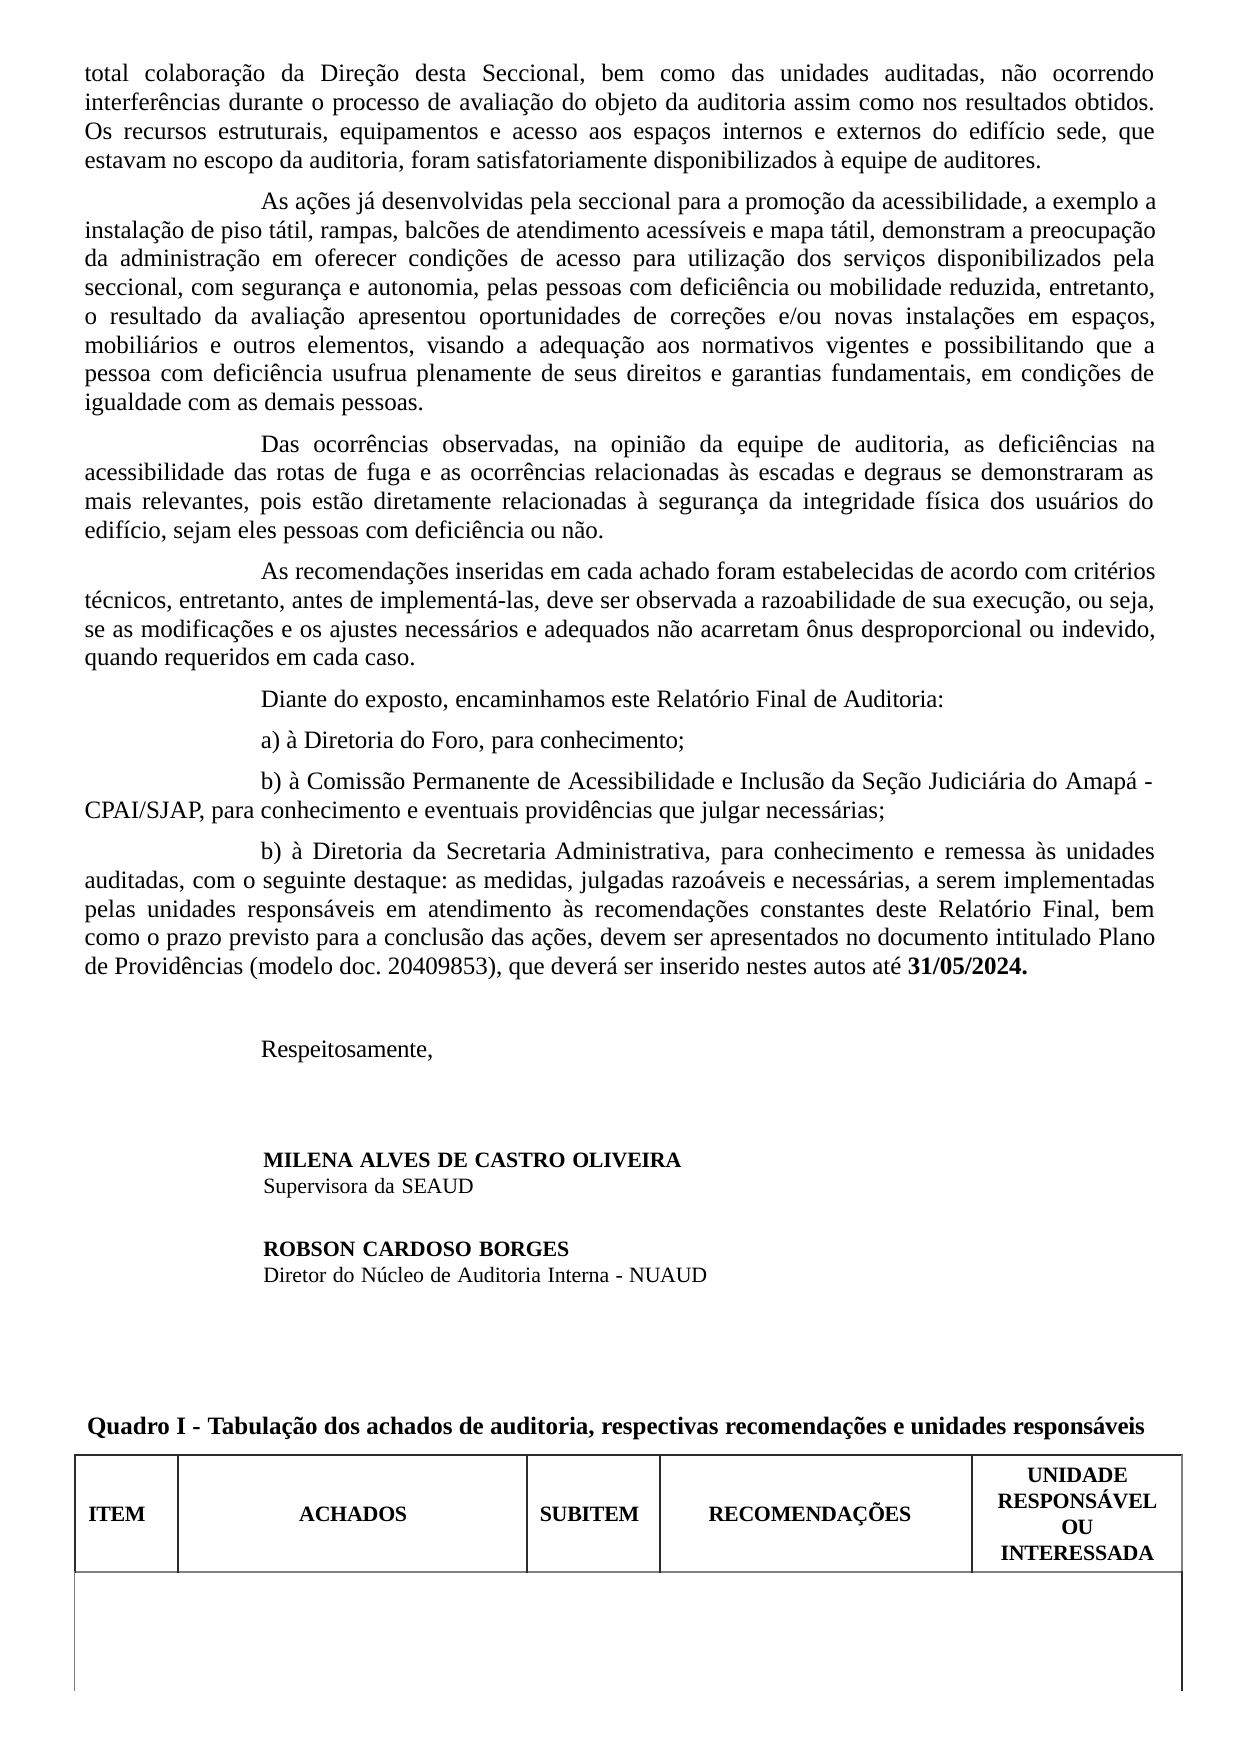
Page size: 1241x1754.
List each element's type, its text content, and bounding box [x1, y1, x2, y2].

text Quadro I - Tabulação dos achados de auditoria, respectivas recomendações e unidades responsáveis [87, 1411, 1180, 1439]
text ROBSON CARDOSO BORGES [263, 1236, 1180, 1261]
text As recomendações inseridas em cada achado foram estabelecidas de acordo com critérios técnicos, entretanto, antes de implementá-las, deve ser observada a razoabilidade de sua execução, ou seja, se as modificações e os ajustes necessários e adequados não acarretam ônus desproporcional ou indevido, quando requeridos em cada caso. [84, 556, 1156, 671]
text As ações já desenvolvidas pela seccional para a promoção da acessibilidade, a exemplo a instalação de piso tátil, rampas, balcões de atendimento acessíveis e mapa tátil, demonstram a preocupação da administração em oferecer condições de acesso para utilização dos serviços disponibilizados pela seccional, com segurança e autonomia, pelas pessoas com deficiência ou mobilidade reduzida, entretanto, o resultado da avaliação apresentou oportunidades de correções e/ou novas instalações em espaços, mobiliários e outros elementos, visando a adequação aos normativos vigentes e possibilitando que a pessoa com deficiência usufrua plenamente de seus direitos e garantias fundamentais, em condições de igualdade com as demais pessoas. [84, 186, 1156, 416]
list à Comissão Permanente de Acessibilidade e Inclusão da Seção Judiciária do Amapá - CPAI/SJAP, para conhecimento e eventuais providências que julgar necessárias; [84, 766, 1153, 824]
text Respeitosamente, [261, 1034, 1180, 1063]
text Das ocorrências observadas, na opinião da equipe de auditoria, as deficiências na acessibilidade das rotas de fuga e as ocorrências relacionadas às escadas e degraus se demonstraram as mais relevantes, pois estão diretamente relacionadas à segurança da integridade física dos usuários do edifício, sejam eles pessoas com deficiência ou não. [84, 429, 1156, 544]
table_header ITEM [76, 1456, 177, 1571]
text MILENA ALVES DE CASTRO OLIVEIRA [263, 1147, 1180, 1172]
text Diante do exposto, encaminhamos este Relatório Final de Auditoria: [261, 684, 1180, 712]
table_header ACHADOS [179, 1456, 526, 1571]
text b) à Diretoria da Secretaria Administrativa, para conhecimento e remessa às unidades auditadas, com o seguinte destaque: as medidas, julgadas razoáveis e necessárias, a serem implementadas pelas unidades responsáveis em atendimento às recomendações constantes deste Relatório Final, bem como o prazo previsto para a conclusão das ações, devem ser apresentados no documento intitulado Plano de Providências (modelo doc. 20409853), que deverá ser inserido nestes autos até 31/05/2024. [84, 836, 1156, 980]
table_cell [75, 1573, 1181, 1691]
table_header UNIDADE RESPONSÁVEL OU INTERESSADA [973, 1456, 1181, 1571]
text Supervisora da SEAUD [263, 1173, 1180, 1198]
text total colaboração da Direção desta Seccional, bem como das unidades auditadas, não ocorrendo interferências durante o processo de avaliação do objeto da auditoria assim como nos resultados obtidos. Os recursos estruturais, equipamentos e acesso aos espaços internos e externos do edifício sede, que estavam no escopo da auditoria, foram satisfatoriamente disponibilizados à equipe de auditores. [84, 58, 1156, 173]
table_header RECOMENDAÇÕES [661, 1456, 971, 1571]
text Diretor do Núcleo de Auditoria Interna - NUAUD [263, 1262, 1180, 1287]
list à Diretoria do Foro, para conhecimento; [261, 725, 1180, 754]
table_header SUBITEM [528, 1456, 659, 1571]
